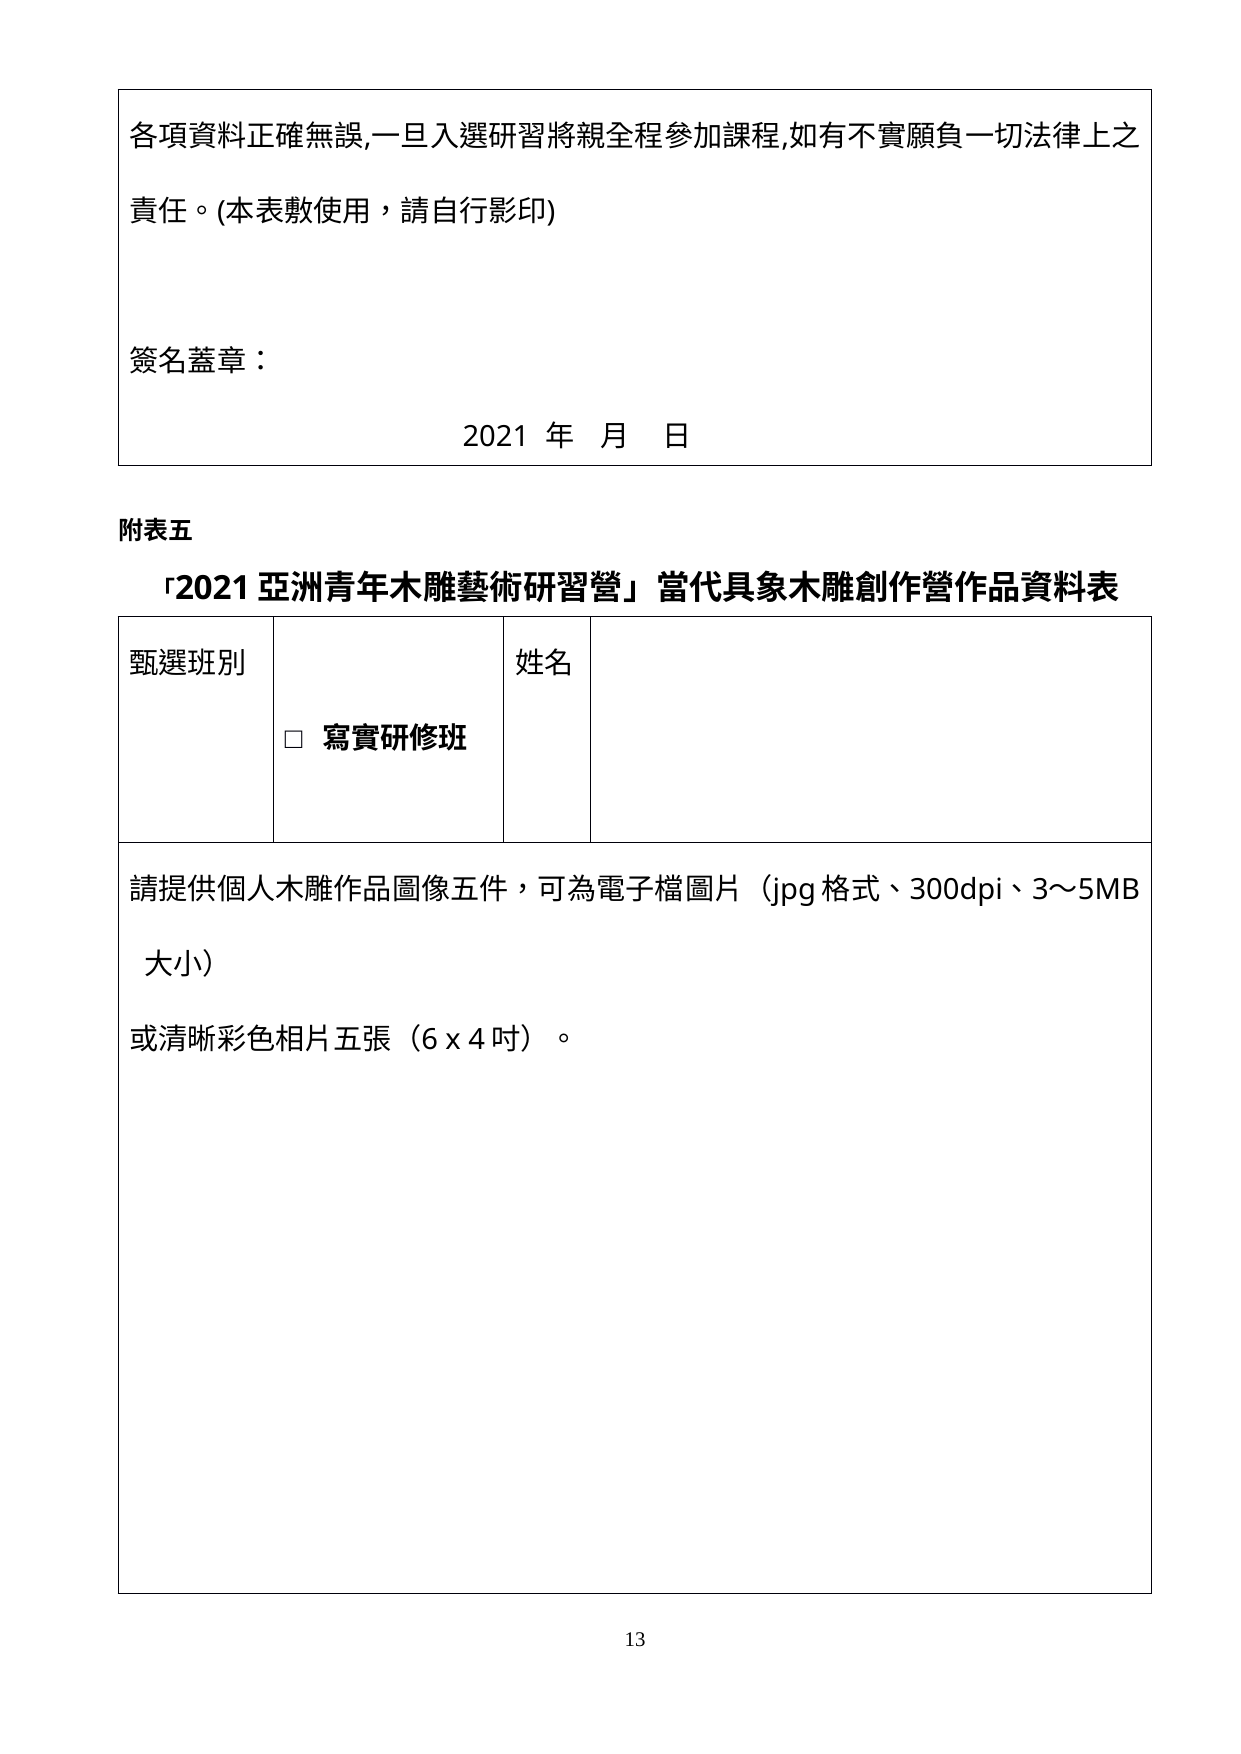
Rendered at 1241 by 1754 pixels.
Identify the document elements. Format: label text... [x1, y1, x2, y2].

table_cell 各項資料正確無誤,一旦入選研習將親全程參加課程,如有不實願負一切法律上之責任。(本表敷使用，請自行影印) 簽名蓋章： 2021 年 月 日 [119, 90, 1151, 465]
table_header [591, 617, 1151, 842]
table_header 寫實研修班 [274, 617, 503, 842]
table_header 甄選班別 [119, 617, 273, 842]
text 附表五 [118, 503, 1152, 541]
table_header 姓名 [504, 617, 590, 842]
text 「2021亞洲青年木雕藝術研習營」當代具象木雕創作營作品資料表 [118, 541, 1152, 616]
table_cell 請提供個人木雕作品圖像五件，可為電子檔圖片（jpg格式、300dpi、3～5MB大小） 或清晰彩色相片五張（6 x 4吋）。 [119, 843, 1151, 1593]
